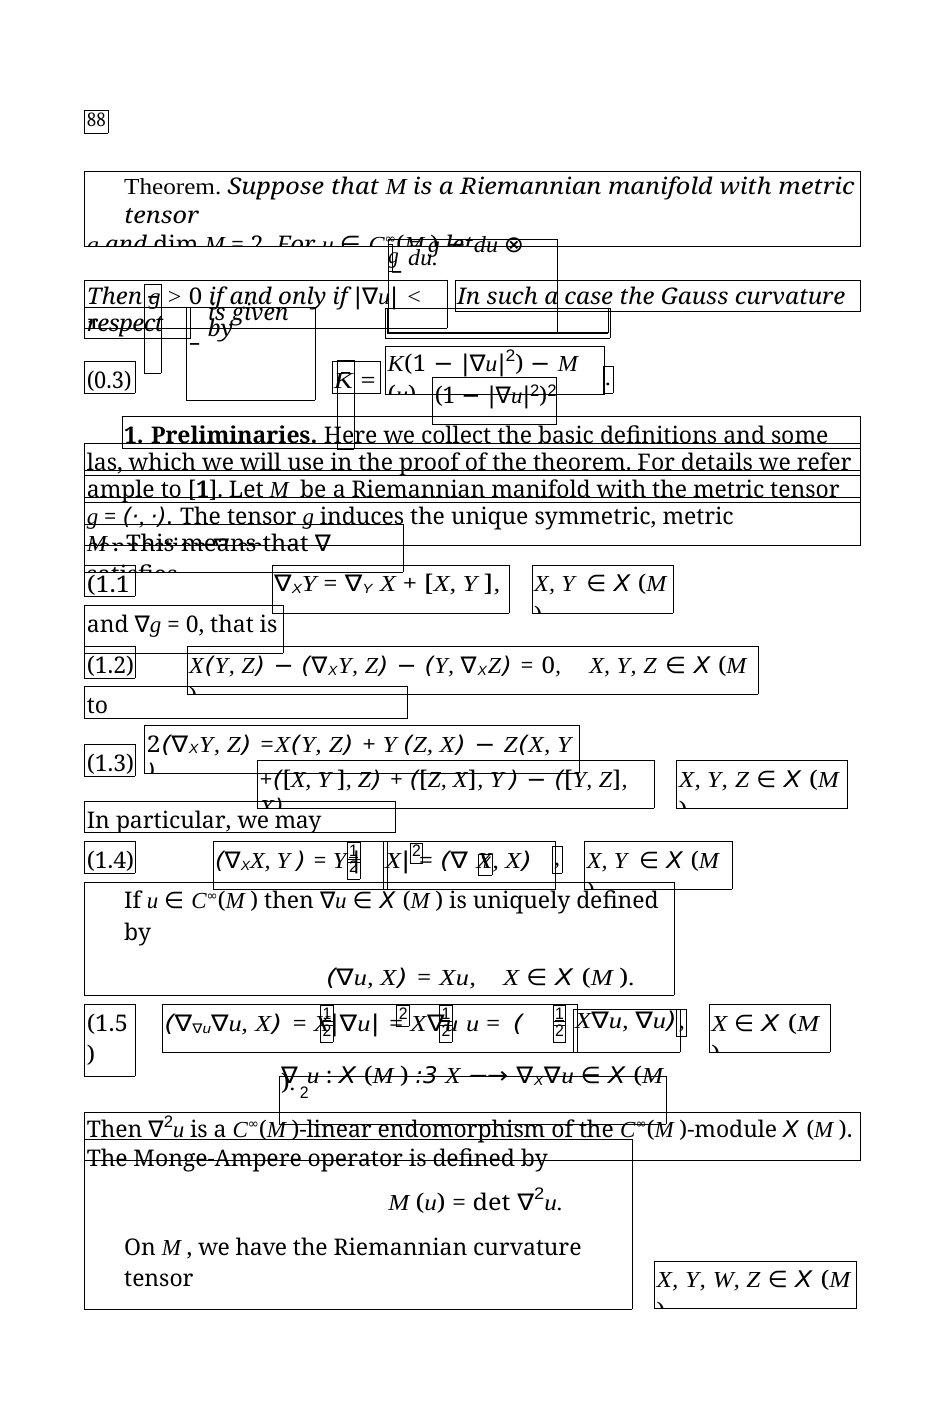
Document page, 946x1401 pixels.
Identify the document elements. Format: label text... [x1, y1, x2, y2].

text ∇XY = ∇Y X + [X, Y ], [274, 567, 509, 598]
text 2 [349, 860, 359, 877]
text - [188, 340, 314, 352]
text is given by [208, 308, 314, 340]
text (∇∇u∇u, X) = X|∇u| = X∇u u = ( [334, 1007, 439, 1038]
text M . This means that ∇ satisfies [87, 527, 403, 572]
text 1 [555, 1006, 565, 1021]
text 1 [349, 843, 359, 858]
text If u ∈ C∞(M ) then ∇u ∈ X (M ) is uniquely defined by [124, 884, 674, 947]
text X, Y ∈ X (M ). [587, 844, 732, 889]
text 2 [299, 1091, 666, 1101]
text (1.4) [87, 844, 135, 873]
text 1. Preliminaries. Here we collect the basic definitions and some formu- [124, 419, 860, 443]
text 88 [87, 111, 108, 131]
text K(1 − |∇u|2) − M (u) [387, 347, 604, 393]
text Theorem. Suppose that M is a Riemannian manifold with metric tensor [124, 172, 860, 229]
text respect to g [87, 308, 186, 338]
text 1 [322, 1006, 333, 1021]
text X| = (∇ X, X) [385, 844, 555, 875]
text (1.3) [87, 747, 135, 776]
text = g − du ⊗ du. [408, 242, 557, 268]
text (∇∇u∇u, X) = X|∇u| = X∇u u = ( [453, 1007, 553, 1038]
text 2 [399, 1006, 409, 1023]
text , [678, 1010, 686, 1033]
text K = [338, 364, 354, 393]
text 2 [412, 844, 422, 861]
text example to [1]. Let M be a Riemannian manifold with the metric tensor [87, 473, 860, 497]
text The Monge-Ampere operator is defined by [87, 1142, 632, 1173]
text . [605, 367, 613, 390]
text g and dim M = 2. For u ∈ C∞(M ) let [87, 229, 860, 246]
text In particular, we may compute [87, 804, 395, 832]
text Then ∇2u is a C∞(M )-linear endomorphism of the C∞(M )-module X (M ). [87, 1113, 860, 1144]
text , [554, 847, 562, 870]
text M (u) = det ∇2u. [388, 1184, 632, 1217]
text 2 [322, 1022, 333, 1039]
text X, Y, Z ∈ X (M ). [678, 763, 847, 808]
text In such a case the Gauss curvature with [457, 281, 860, 311]
text Y [480, 855, 492, 872]
text 1 [441, 1006, 452, 1021]
text 2 [555, 1022, 565, 1039]
text - [146, 285, 161, 307]
text ∇ u : X (M ) :3 X −→ ∇X∇u ∈ X (M ). [286, 1078, 666, 1091]
text (0.3) [87, 364, 135, 393]
text - [339, 361, 353, 384]
text Then g > 0 if and only if |∇u| < 1. [87, 281, 447, 327]
text (1 − |∇u|2)2 [434, 379, 556, 410]
text X, Y, W, Z ∈ X (M ). [656, 1263, 856, 1308]
text (1.2) [87, 649, 135, 678]
text 2 [441, 1022, 452, 1039]
text X ∈ X (M ). [711, 1007, 829, 1052]
text (∇∇u∇u, X) = X|∇u| = X∇u u = ( [164, 1007, 320, 1038]
text X(Y, Z) − (∇XY, Z) − (Y, ∇XZ) = 0, X, Y, Z ∈ X (M ). [189, 648, 758, 694]
text (∇u, X) = Xu, X ∈ X (M ). [326, 961, 674, 992]
text Then g > 0 if and only if |∇u| < 1. [388, 309, 447, 327]
text (∇XX, Y ) = Y | [361, 844, 383, 875]
text (1.5) [87, 1007, 135, 1069]
text g = (·, ·). The tensor g induces the unique symmetric, metric connection ∇ on [87, 500, 860, 545]
text and ∇g = 0, that is [87, 608, 283, 639]
text +([X, Y ], Z) + ([Z, X], Y ) − ([Y, Z], X), [259, 763, 654, 808]
text 2(∇XY, Z) =X(Y, Z) + Y (Z, X) − Z(X, Y ) [146, 727, 579, 773]
text On M , we have the Riemannian curvature tensor [124, 1231, 632, 1293]
text (1.1) [87, 568, 135, 596]
text (∇XX, Y ) = Y | [215, 844, 347, 875]
text K = [355, 364, 380, 393]
text X, Y ∈ X (M ) [534, 567, 673, 612]
text las, which we will use in the proof of the theorem. For details we refer for [87, 446, 860, 470]
text X∇u, ∇u) [575, 1010, 676, 1034]
text (1.1) and (1.2) are equivalent to [87, 689, 407, 718]
text - [390, 268, 557, 281]
